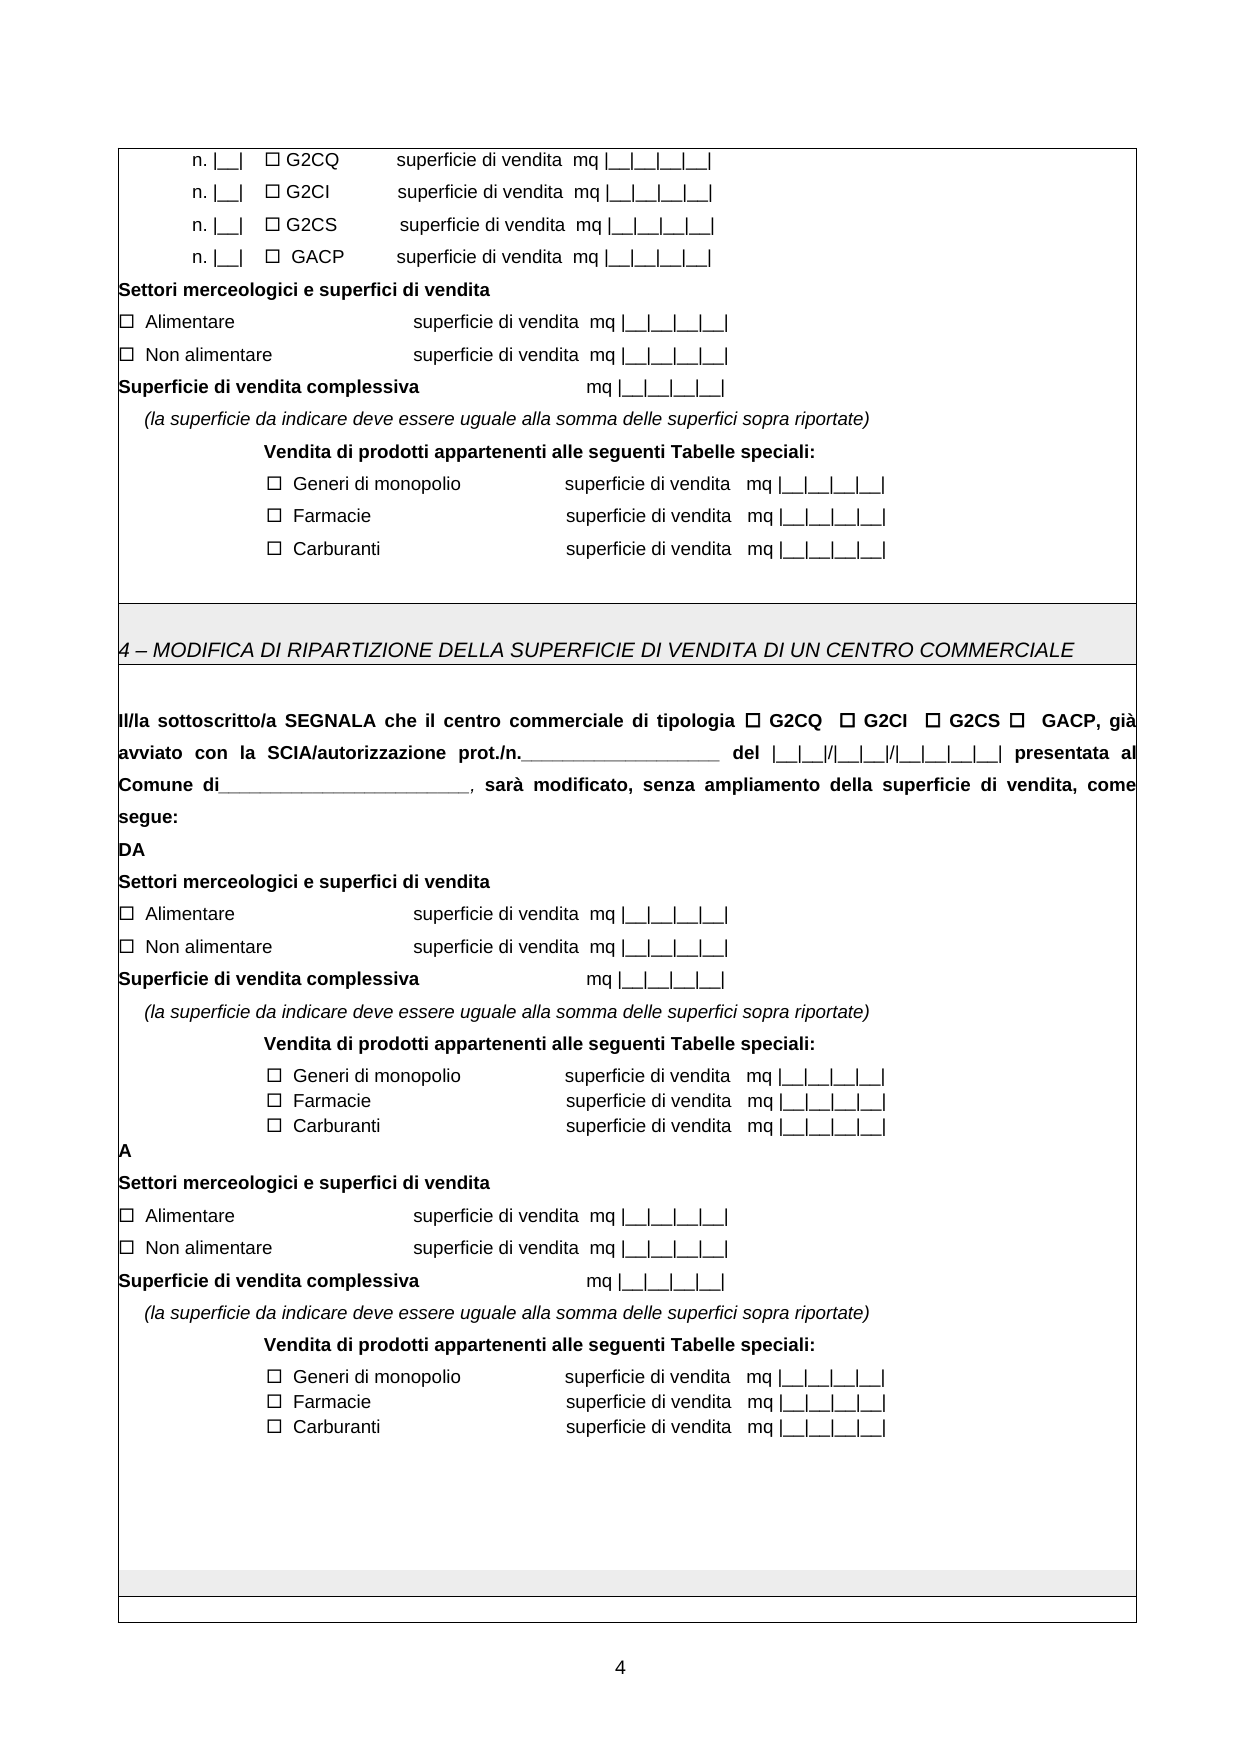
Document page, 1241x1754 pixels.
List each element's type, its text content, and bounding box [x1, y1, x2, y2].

table_cell Il/la sottoscritto/a, SEGNALA che la grande struttura di vendita di tipologia  G2CQ  G2CI  G2CS  GACP già avviata con la SCIA/autorizzazione prot./n.___________________ del |__|__|/|__|__|/|__|__|__|__| presentata al Comune di_______________________, sarà trasformata, senza ampliamento della superficie di vendita, in parco commerciale. Modalità di vendita  Vendita al dettaglio superficie di vendita mq |__|__|__|__|  Vendita congiunta al dettaglio e all’ingrosso superficie di vendita mq |__|__|__|__| Parco commerciale costituito da: n. |__|  MA/M superficie di vendita mq |__|__|__|__| n. |__|  ME superficie di vendita mq |__|__|__|__| n. |__|  G1A/M superficie di vendita mq |__|__|__|__| n. |__|  G1E superficie di vendita mq |__|__|__|__| n. |__|  G2CQ superficie di vendita mq |__|__|__|__| n. |__|  G2CI superficie di vendita mq |__|__|__|__| n. |__|  G2CS superficie di vendita mq |__|__|__|__| n. |__|  GACP superficie di vendita mq |__|__|__|__| Settori merceologici e superfici di vendita  Alimentare superficie di vendita mq |__|__|__|__|  Non alimentare superficie di vendita mq |__|__|__|__| Superficie di vendita complessiva mq |__|__|__|__| (la superficie da indicare deve essere uguale alla somma delle superfici sopra riportate) Vendita di prodotti appartenenti alle seguenti Tabelle speciali:  Generi di monopolio superficie di vendita mq |__|__|__|__|  Farmacie superficie di vendita mq |__|__|__|__|  Carburanti superficie di vendita mq |__|__|__|__| 4 – MODIFICA DI RIPARTIZIONE DELLA SUPERFICIE DI VENDITA DI UN CENTRO COMMERCIALE Il/la sottoscritto/a SEGNALA che il centro commerciale di tipologia  G2CQ  G2CI  G2CS  GACP, già avviato con la SCIA/autorizzazione prot./n.___________________ del |__|__|/|__|__|/|__|__|__|__| presentata al Comune di________________________, sarà modificato, senza ampliamento della superficie di vendita, come segue: DA Settori merceologici e superfici di vendita  Alimentare superficie di vendita mq |__|__|__|__|  Non alimentare superficie di vendita mq |__|__|__|__| Superficie di vendita complessiva mq |__|__|__|__| (la superficie da indicare deve essere uguale alla somma delle superfici sopra riportate) Vendita di prodotti appartenenti alle seguenti Tabelle speciali:  Generi di monopolio superficie di vendita mq |__|__|__|__|  Farmacie superficie di vendita mq |__|__|__|__|  Carburanti superficie di vendita mq |__|__|__|__| A Settori merceologici e superfici di vendita  Alimentare superficie di vendita mq |__|__|__|__|  Non alimentare superficie di vendita mq |__|__|__|__| Superficie di vendita complessiva mq |__|__|__|__| (la superficie da indicare deve essere uguale alla somma delle superfici sopra riportate) Vendita di prodotti appartenenti alle seguenti Tabelle speciali:  Generi di monopolio superficie di vendita mq |__|__|__|__|  Farmacie superficie di vendita mq |__|__|__|__|  Carburanti superficie di vendita mq |__|__|__|__| 5 - MODIFICA DELLA SUPERFICIE DI UNA GRANDE STRUTTURA DI UN CENTRO COMMERCIALE Il/la sottoscritto/a SEGNALA che la superficie di vendita dell’esercizio identificato come _________, di tipologia  G1A/M  G1E, già avviato con la SCIA/autorizzazione prot./n.______________ del |__|__|/|__|__|/|__|__|__|__| presentata al Comune di________________________, sito nel centro commerciale di tipologia  G2CQ  G2CI  G2CS  GACP, denominato _________________, sarà modificata: DA Settori merceologici e superfici di vendita  Alimentare superficie di vendita mq |__|__|__|__|  Non alimentare superficie di vendita mq |__|__|__|__| Superficie di vendita complessiva mq |__|__|__|__| (la superficie da indicare deve essere uguale alla somma delle superfici sopra riportate) Vendita di prodotti appartenenti alle seguenti Tabelle speciali:  Generi di monopolio superficie di vendita mq |__|__|__|__|  Farmacie superficie di vendita mq |__|__|__|__|  Carburanti superficie di vendita mq |__|__|__|__| A Settori merceologici e superfici di vendita  Alimentare superficie di vendita mq |__|__|__|__|  Non alimentare superficie di vendita mq |__|__|__|__| Superficie di vendita complessiva mq |__|__|__|__| (la superficie da indicare deve essere uguale alla somma delle superfici sopra riportate) Vendita di prodotti appartenenti alle seguenti Tabelle speciali:  Generi di monopolio superficie di vendita mq |__|__|__|__|  Farmacie superficie di vendita mq |__|__|__|__|  Carburanti superficie di vendita mq |__|__|__|__| [119, 665, 1136, 1570]
table_cell [1154, 148, 1161, 1622]
table_cell Il/la sottoscritto/a, SEGNALA che la grande struttura di vendita di tipologia  G2CQ  G2CI  G2CS  GACP già avviata con la SCIA/autorizzazione prot./n.___________________ del |__|__|/|__|__|/|__|__|__|__| presentata al Comune di_______________________, sarà trasformata, senza ampliamento della superficie di vendita, in parco commerciale. Modalità di vendita  Vendita al dettaglio superficie di vendita mq |__|__|__|__|  Vendita congiunta al dettaglio e all’ingrosso superficie di vendita mq |__|__|__|__| Parco commerciale costituito da: n. |__|  MA/M superficie di vendita mq |__|__|__|__| n. |__|  ME superficie di vendita mq |__|__|__|__| n. |__|  G1A/M superficie di vendita mq |__|__|__|__| n. |__|  G1E superficie di vendita mq |__|__|__|__| n. |__|  G2CQ superficie di vendita mq |__|__|__|__| n. |__|  G2CI superficie di vendita mq |__|__|__|__| n. |__|  G2CS superficie di vendita mq |__|__|__|__| n. |__|  GACP superficie di vendita mq |__|__|__|__| Settori merceologici e superfici di vendita  Alimentare superficie di vendita mq |__|__|__|__|  Non alimentare superficie di vendita mq |__|__|__|__| Superficie di vendita complessiva mq |__|__|__|__| (la superficie da indicare deve essere uguale alla somma delle superfici sopra riportate) Vendita di prodotti appartenenti alle seguenti Tabelle speciali:  Generi di monopolio superficie di vendita mq |__|__|__|__|  Farmacie superficie di vendita mq |__|__|__|__|  Carburanti superficie di vendita mq |__|__|__|__| 4 – MODIFICA DI RIPARTIZIONE DELLA SUPERFICIE DI VENDITA DI UN CENTRO COMMERCIALE Il/la sottoscritto/a SEGNALA che il centro commerciale di tipologia  G2CQ  G2CI  G2CS  GACP, già avviato con la SCIA/autorizzazione prot./n.___________________ del |__|__|/|__|__|/|__|__|__|__| presentata al Comune di________________________, sarà modificato, senza ampliamento della superficie di vendita, come segue: DA Settori merceologici e superfici di vendita  Alimentare superficie di vendita mq |__|__|__|__|  Non alimentare superficie di vendita mq |__|__|__|__| Superficie di vendita complessiva mq |__|__|__|__| (la superficie da indicare deve essere uguale alla somma delle superfici sopra riportate) Vendita di prodotti appartenenti alle seguenti Tabelle speciali:  Generi di monopolio superficie di vendita mq |__|__|__|__|  Farmacie superficie di vendita mq |__|__|__|__|  Carburanti superficie di vendita mq |__|__|__|__| A Settori merceologici e superfici di vendita  Alimentare superficie di vendita mq |__|__|__|__|  Non alimentare superficie di vendita mq |__|__|__|__| Superficie di vendita complessiva mq |__|__|__|__| (la superficie da indicare deve essere uguale alla somma delle superfici sopra riportate) Vendita di prodotti appartenenti alle seguenti Tabelle speciali:  Generi di monopolio superficie di vendita mq |__|__|__|__|  Farmacie superficie di vendita mq |__|__|__|__|  Carburanti superficie di vendita mq |__|__|__|__| 5 - MODIFICA DELLA SUPERFICIE DI UNA GRANDE STRUTTURA DI UN CENTRO COMMERCIALE Il/la sottoscritto/a SEGNALA che la superficie di vendita dell’esercizio identificato come _________, di tipologia  G1A/M  G1E, già avviato con la SCIA/autorizzazione prot./n.______________ del |__|__|/|__|__|/|__|__|__|__| presentata al Comune di________________________, sito nel centro commerciale di tipologia  G2CQ  G2CI  G2CS  GACP, denominato _________________, sarà modificata: DA Settori merceologici e superfici di vendita  Alimentare superficie di vendita mq |__|__|__|__|  Non alimentare superficie di vendita mq |__|__|__|__| Superficie di vendita complessiva mq |__|__|__|__| (la superficie da indicare deve essere uguale alla somma delle superfici sopra riportate) Vendita di prodotti appartenenti alle seguenti Tabelle speciali:  Generi di monopolio superficie di vendita mq |__|__|__|__|  Farmacie superficie di vendita mq |__|__|__|__|  Carburanti superficie di vendita mq |__|__|__|__| A Settori merceologici e superfici di vendita  Alimentare superficie di vendita mq |__|__|__|__|  Non alimentare superficie di vendita mq |__|__|__|__| Superficie di vendita complessiva mq |__|__|__|__| (la superficie da indicare deve essere uguale alla somma delle superfici sopra riportate) Vendita di prodotti appartenenti alle seguenti Tabelle speciali:  Generi di monopolio superficie di vendita mq |__|__|__|__|  Farmacie superficie di vendita mq |__|__|__|__|  Carburanti superficie di vendita mq |__|__|__|__| [119, 149, 1136, 603]
table_cell [1150, 148, 1154, 1622]
table_cell [1137, 148, 1150, 1622]
